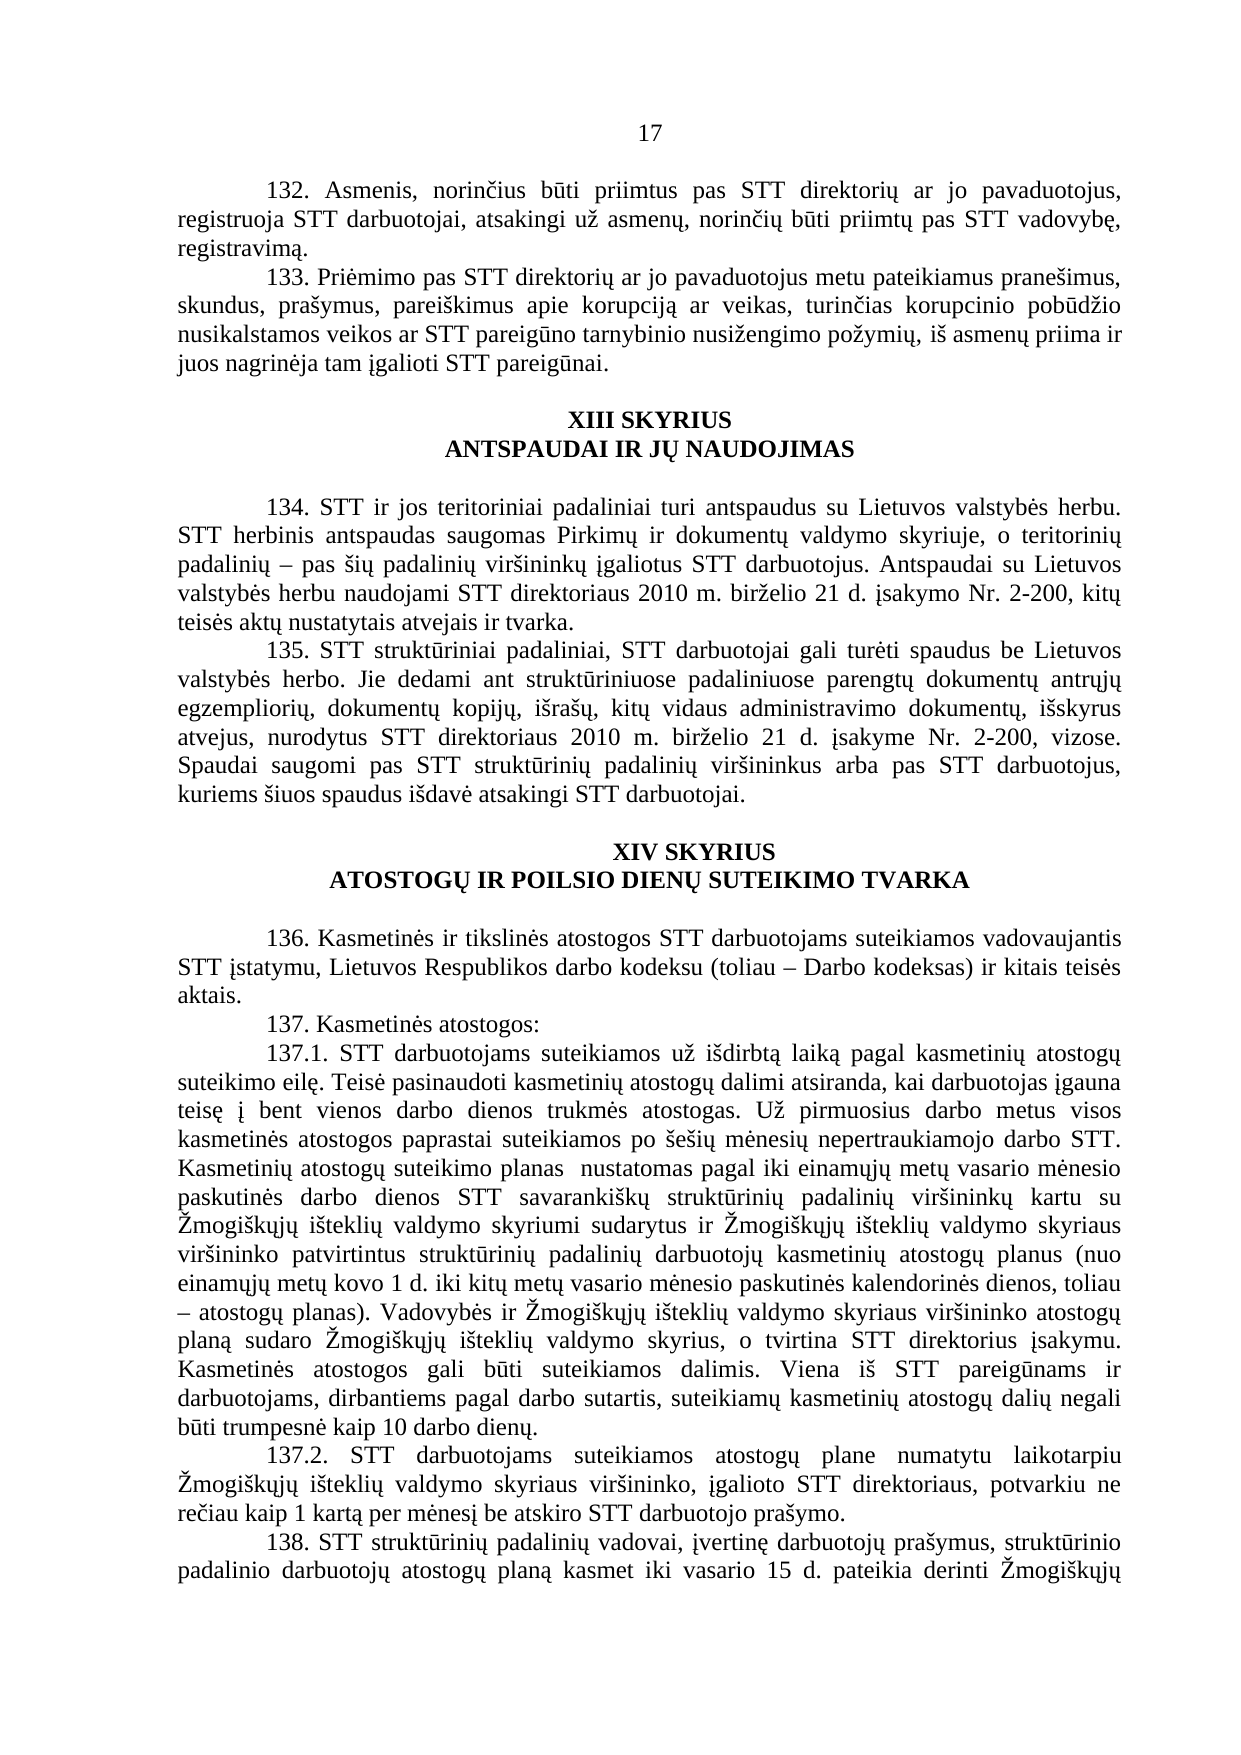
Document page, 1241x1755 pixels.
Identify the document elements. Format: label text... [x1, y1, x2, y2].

text 137.2. STT darbuotojams suteikiamos atostogų plane numatytu laikotarpiu Žmogiškųjų išteklių valdymo skyriaus viršininko, įgalioto STT direktoriaus, potvarkiu ne rečiau kaip 1 kartą per mėnesį be atskiro STT darbuotojo prašymo. [177, 1441, 1122, 1527]
text 132. Asmenis, norinčius būti priimtus pas STT direktorių ar jo pavaduotojus, registruoja STT darbuotojai, atsakingi už asmenų, norinčių būti priimtų pas STT vadovybę, registravimą. [177, 176, 1122, 262]
text 133. Priėmimo pas STT direktorių ar jo pavaduotojus metu pateikiamus pranešimus, skundus, prašymus, pareiškimus apie korupciją ar veikas, turinčias korupcinio pobūdžio nusikalstamos veikos ar STT pareigūno tarnybinio nusižengimo požymių, iš asmenų priima ir juos nagrinėja tam įgalioti STT pareigūnai. [177, 262, 1122, 377]
text 134. STT ir jos teritoriniai padaliniai turi antspaudus su Lietuvos valstybės herbu. STT herbinis antspaudas saugomas Pirkimų ir dokumentų valdymo skyriuje, o teritorinių padalinių – pas šių padalinių viršininkų įgaliotus STT darbuotojus. Antspaudai su Lietuvos valstybės herbu naudojami STT direktoriaus 2010 m. birželio 21 d. įsakymo Nr. 2-200, kitų teisės aktų nustatytais atvejais ir tvarka. [177, 492, 1122, 636]
text ANTSPAUDAI IR JŲ NAUDOJIMAS [177, 434, 1122, 463]
text 135. STT struktūriniai padaliniai, STT darbuotojai gali turėti spaudus be Lietuvos valstybės herbo. Jie dedami ant struktūriniuose padaliniuose parengtų dokumentų antrųjų egzempliorių, dokumentų kopijų, išrašų, kitų vidaus administravimo dokumentų, išskyrus atvejus, nurodytus STT direktoriaus 2010 m. birželio 21 d. įsakyme Nr. 2-200, vizose. Spaudai saugomi pas STT struktūrinių padalinių viršininkus arba pas STT darbuotojus, kuriems šiuos spaudus išdavė atsakingi STT darbuotojai. [177, 636, 1122, 808]
text XIII SKYRIUS [177, 406, 1122, 434]
text 137. Kasmetinės atostogos: [177, 1009, 1122, 1038]
text ATOSTOGŲ IR POILSIO DIENŲ SUTEIKIMO TVARKA [177, 866, 1122, 894]
text XIV SKYRIUS [177, 837, 1122, 866]
text 136. Kasmetinės ir tikslinės atostogos STT darbuotojams suteikiamos vadovaujantis STT įstatymu, Lietuvos Respublikos darbo kodeksu (toliau – Darbo kodeksas) ir kitais teisės aktais. [177, 923, 1122, 1009]
text 138. STT struktūrinių padalinių vadovai, įvertinę darbuotojų prašymus, struktūrinio padalinio darbuotojų atostogų planą kasmet iki vasario 15 d. pateikia derinti Žmogiškųjų [177, 1527, 1122, 1584]
text 137.1. STT darbuotojams suteikiamos už išdirbtą laiką pagal kasmetinių atostogų suteikimo eilę. Teisė pasinaudoti kasmetinių atostogų dalimi atsiranda, kai darbuotojas įgauna teisę į bent vienos darbo dienos trukmės atostogas. Už pirmuosius darbo metus visos kasmetinės atostogos paprastai suteikiamos po šešių mėnesių nepertraukiamojo darbo STT. Kasmetinių atostogų suteikimo planas nustatomas pagal iki einamųjų metų vasario mėnesio paskutinės darbo dienos STT savarankiškų struktūrinių padalinių viršininkų kartu su Žmogiškųjų išteklių valdymo skyriumi sudarytus ir Žmogiškųjų išteklių valdymo skyriaus viršininko patvirtintus struktūrinių padalinių darbuotojų kasmetinių atostogų planus (nuo einamųjų metų kovo 1 d. iki kitų metų vasario mėnesio paskutinės kalendorinės dienos, toliau – atostogų planas). Vadovybės ir Žmogiškųjų išteklių valdymo skyriaus viršininko atostogų planą sudaro Žmogiškųjų išteklių valdymo skyrius, o tvirtina STT direktorius įsakymu. Kasmetinės atostogos gali būti suteikiamos dalimis. Viena iš STT pareigūnams ir darbuotojams, dirbantiems pagal darbo sutartis, suteikiamų kasmetinių atostogų dalių negali būti trumpesnė kaip 10 darbo dienų. [177, 1038, 1122, 1441]
